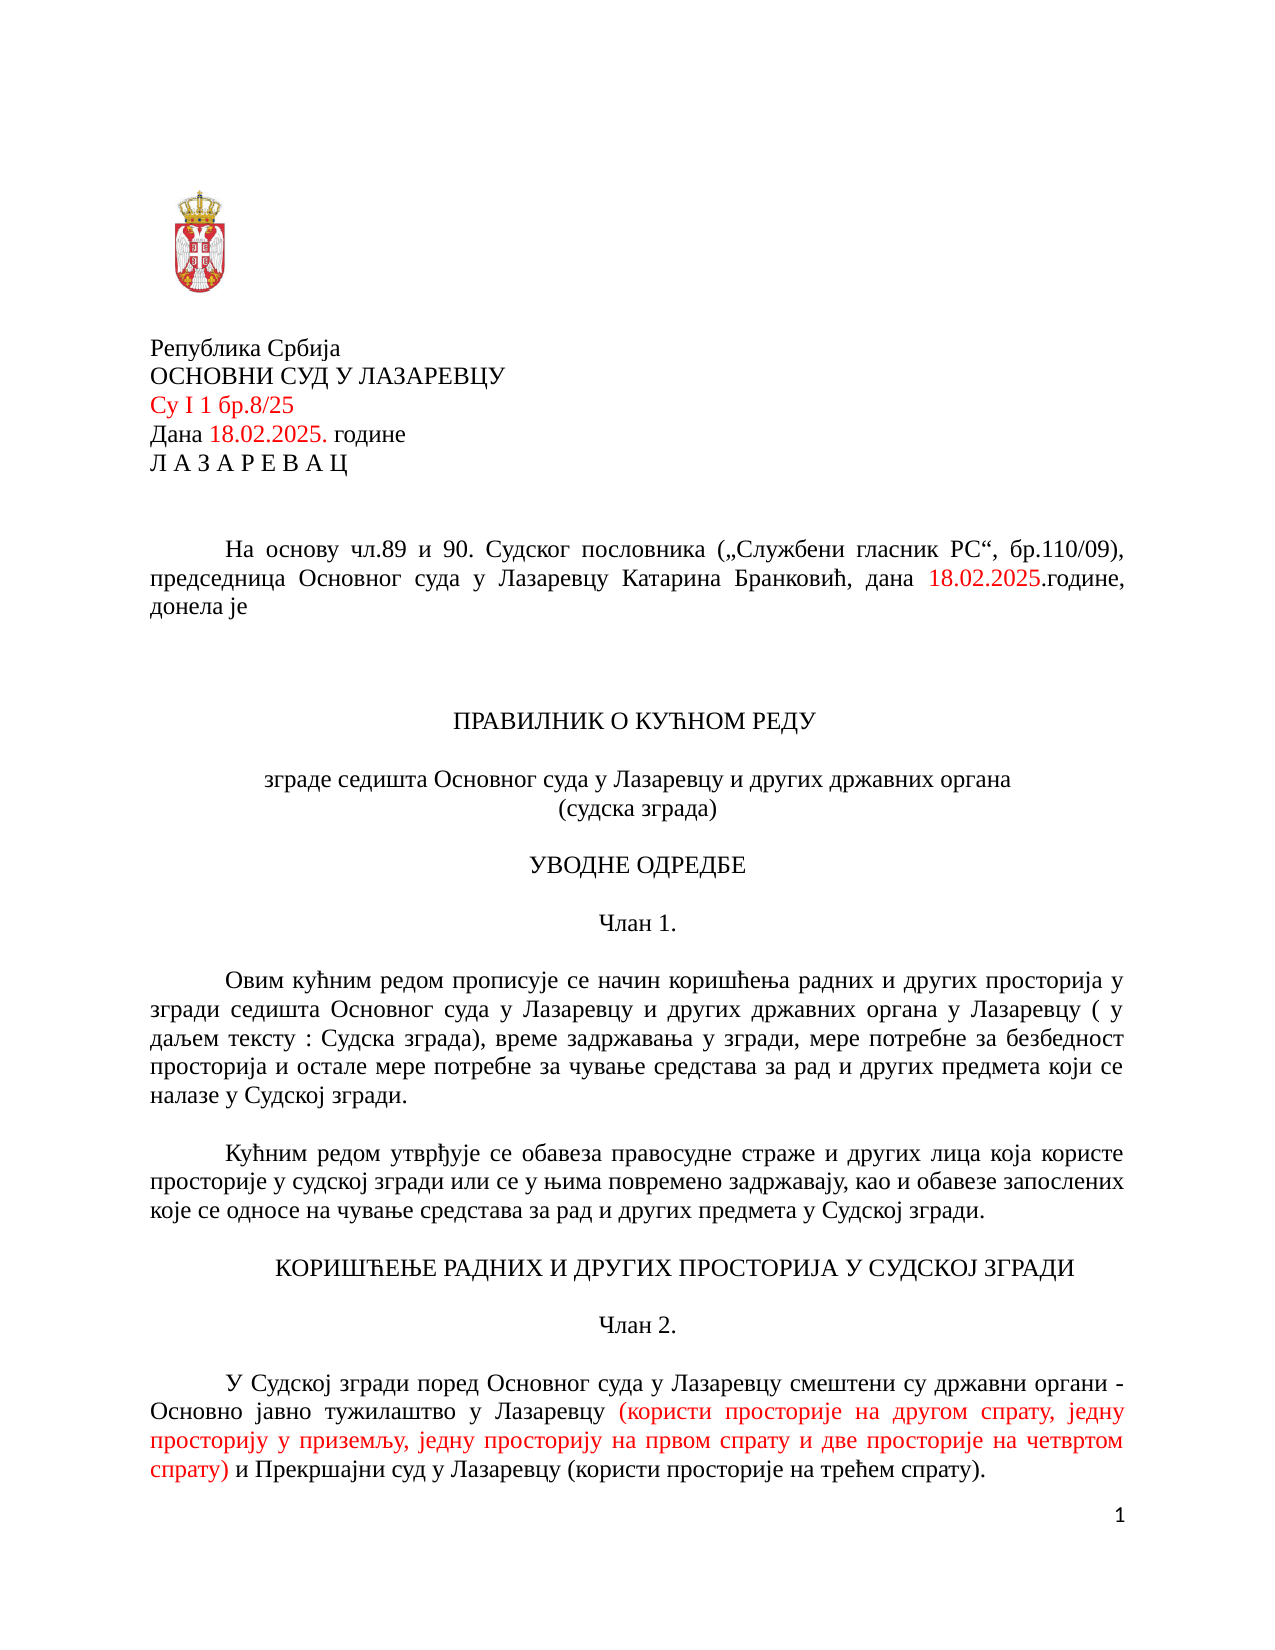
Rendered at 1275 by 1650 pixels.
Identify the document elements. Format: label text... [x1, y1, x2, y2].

text Л А З А Р Е В А Ц [150, 448, 1125, 476]
text Кућним редом утврђује се обавеза правосудне страже и других лица која користе просторије у судској згради или се у њима повремено задржавају, као и обавезе запослених које се односе на чување средстава за рад и других предмета у Судској згради. [150, 1138, 1125, 1224]
text КОРИШЋЕЊЕ РАДНИХ И ДРУГИХ ПРОСТОРИЈА У СУДСКОЈ ЗГРАДИ [150, 1253, 1125, 1281]
text Члан 2. [150, 1310, 1125, 1339]
text На основу чл.89 и 90. Судског пословника („Службени гласник РС“, бр.110/09), председница Основног суда у Лазаревцу Катарина Бранковић, дана 18.02.2025.године, донела је [150, 534, 1125, 620]
text Република Србија [150, 333, 1125, 361]
text ПРАВИЛНИК О КУЋНОМ РЕДУ [150, 706, 1125, 735]
text УВОДНЕ ОДРЕДБЕ [150, 850, 1125, 879]
text Дана 18.02.2025. године [150, 419, 1125, 448]
text Члан 1. [150, 908, 1125, 936]
picture [150, 189, 247, 310]
text У Судској згради поред Основног суда у Лазаревцу смештени су државни органи - Основно јавно тужилаштво у Лазаревцу (користи просторије на другом спрату, једну просторију у приземљу, једну просторију на првом спрату и две просторије на четвртом спрату) и Прекршајни суд у Лазаревцу (користи просторије на трећем спрату). [150, 1368, 1125, 1483]
text ОСНОВНИ СУД У ЛАЗАРЕВЦУ [150, 361, 1125, 390]
text Овим кућним редом прописује се начин коришћења радних и других просторија у згради седишта Основног суда у Лазаревцу и других државних органа у Лазаревцу ( у даљем тексту : Судска зграда), време задржавања у згради, мере потребне за безбедност просторија и остале мере потребне за чување средстава за рад и других предмета који се налазе у Судској згради. [150, 965, 1125, 1109]
text (судска зграда) [150, 793, 1125, 821]
text зграде седишта Основног суда у Лазаревцу и других државних органа [150, 764, 1125, 793]
text Су I 1 бр.8/25 [150, 390, 1125, 419]
